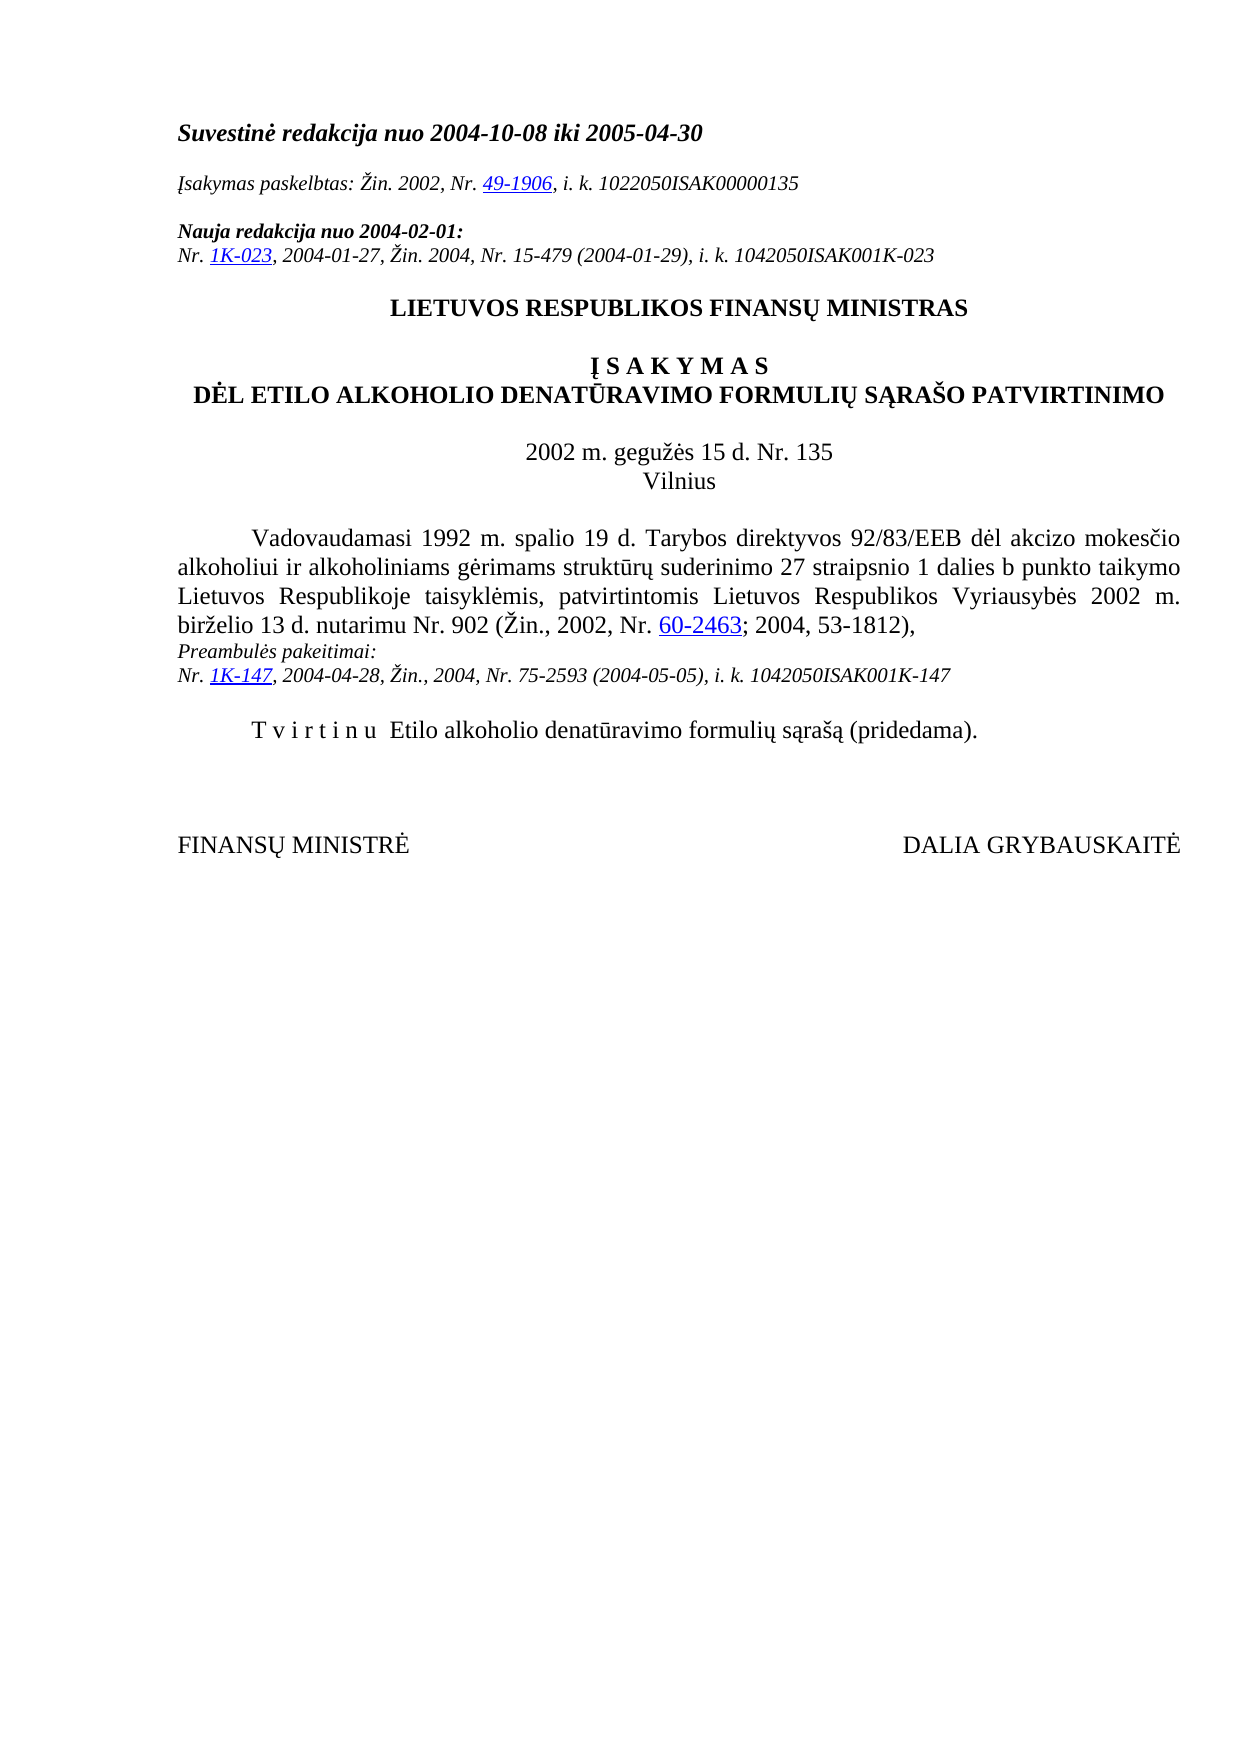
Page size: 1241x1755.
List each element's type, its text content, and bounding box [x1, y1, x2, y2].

text Nauja redakcija nuo 2004-02-01: [177, 219, 1181, 243]
text DĖL ETILO ALKOHOLIO DENATŪRAVIMO FORMULIŲ SĄRAŠO PATVIRTINIMO [177, 380, 1181, 408]
text Tvirtinu Etilo alkoholio denatūravimo formulių sąrašą (pridedama). [177, 715, 1181, 744]
text LIETUVOS RESPUBLIKOS FINANSŲ MINISTRAS [177, 293, 1181, 322]
text Preambulės pakeitimai: [177, 638, 1181, 663]
text Nr. 1K-147, 2004-04-28, Žin., 2004, Nr. 75-2593 (2004-05-05), i. k. 1042050ISAK001K-147 [177, 663, 1181, 687]
text 2002 m. gegužės 15 d. Nr. 135 [177, 437, 1181, 466]
text Vilnius [177, 466, 1181, 495]
text Vadovaudamasi 1992 m. spalio 19 d. Tarybos direktyvos 92/83/EEB dėl akcizo mokesčio alkoholiui ir alkoholiniams gėrimams struktūrų suderinimo 27 straipsnio 1 dalies b punkto taikymo Lietuvos Respublikoje taisyklėmis, patvirtintomis Lietuvos Respublikos Vyriausybės 2002 m. birželio 13 d. nutarimu Nr. 902 (Žin., 2002, Nr. 60-2463; 2004, 53-1812), [177, 523, 1181, 638]
text ĮSAKYMAS [177, 351, 1181, 380]
text Finansų MINISTRĖ DALIA GRYBAUSKAITĖ [177, 830, 1181, 859]
text Nr. 1K-023, 2004-01-27, Žin. 2004, Nr. 15-479 (2004-01-29), i. k. 1042050ISAK001K-023 [177, 243, 1181, 267]
text Suvestinė redakcija nuo 2004-10-08 iki 2005-04-30 [177, 118, 1181, 147]
text Įsakymas paskelbtas: Žin. 2002, Nr. 49-1906, i. k. 1022050ISAK00000135 [177, 171, 1181, 195]
